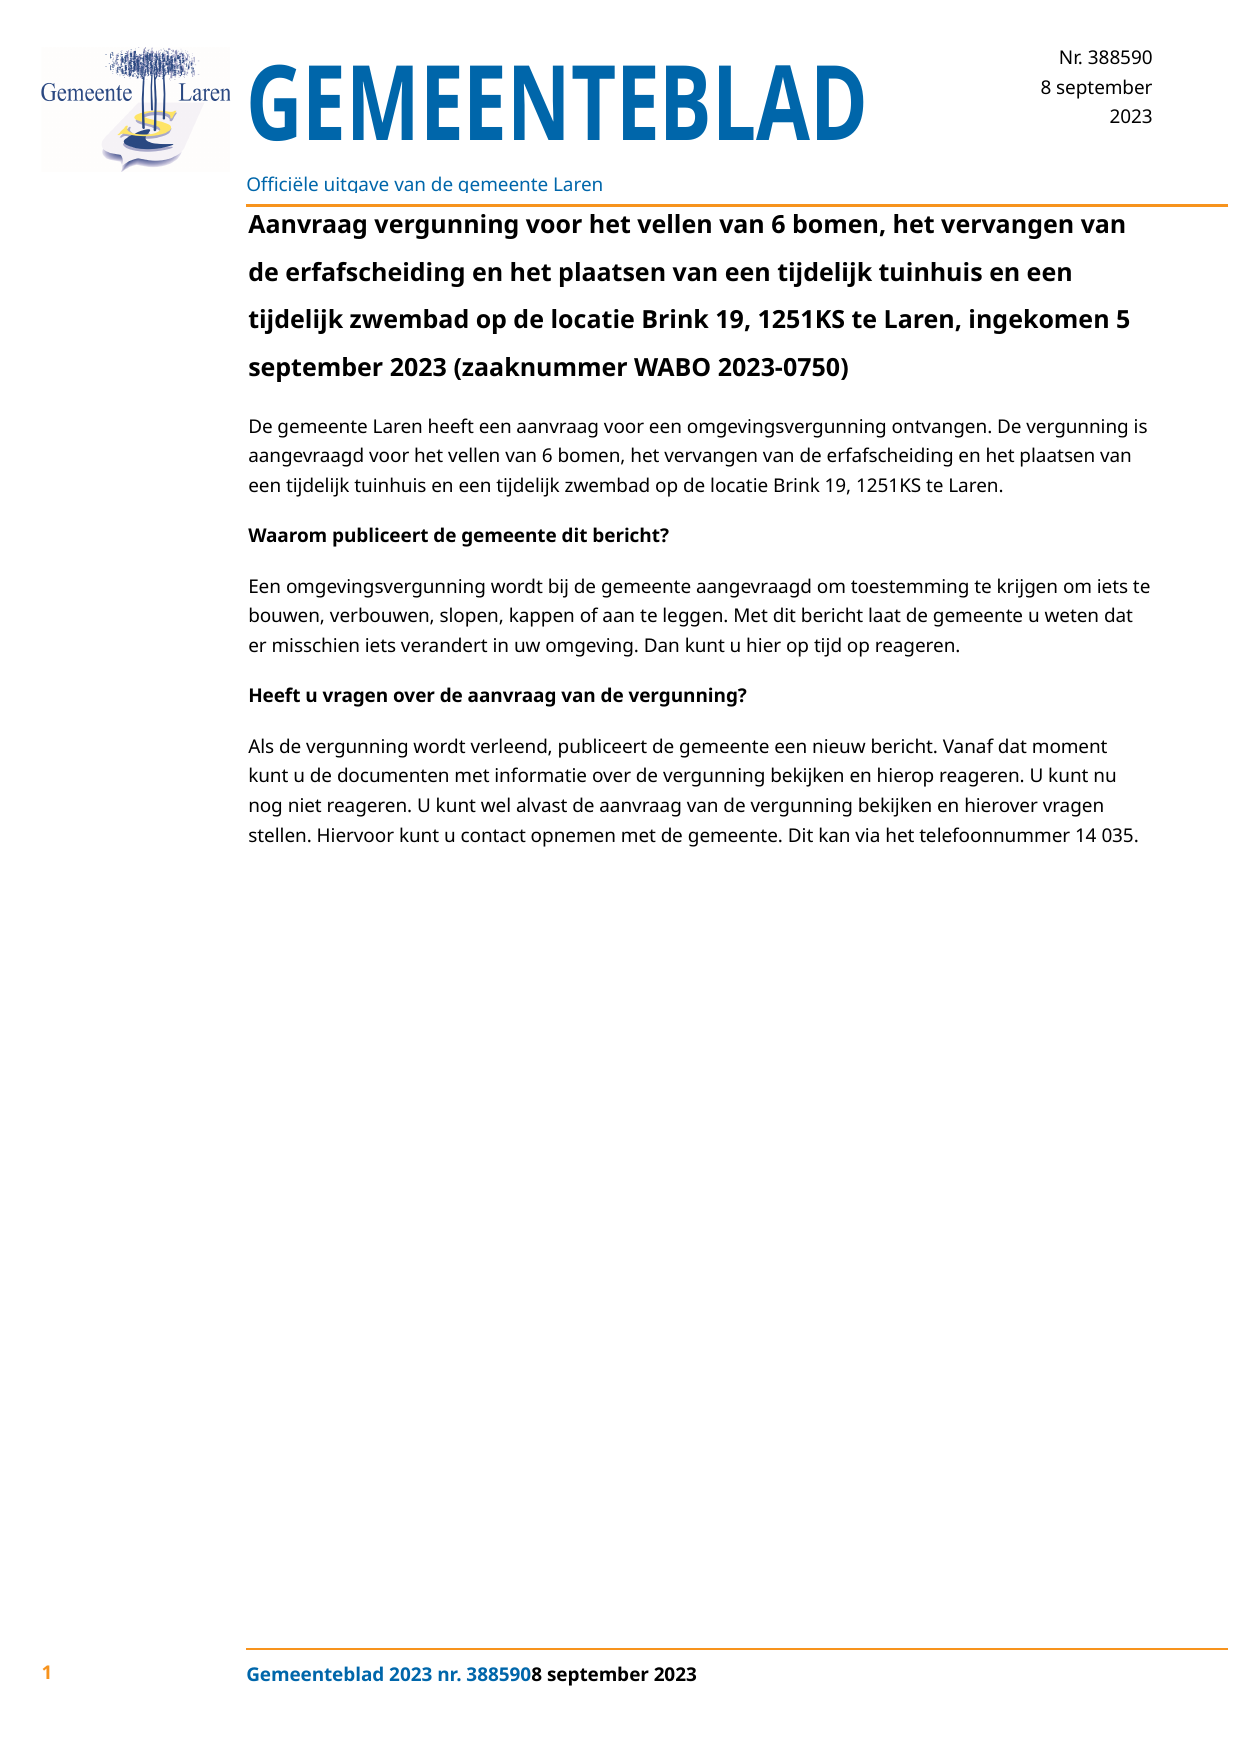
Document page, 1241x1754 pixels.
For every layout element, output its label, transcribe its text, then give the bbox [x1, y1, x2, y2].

text De gemeente Laren heeft een aanvraag voor een omgevingsvergunning ontvangen. De vergunning is aangevraagd voor het vellen van 6 bomen, het vervangen van de erfafscheiding en het plaatsen van een tijdelijk tuinhuis en een tijdelijk zwembad op de locatie Brink 19, 1251KS te Laren. [248, 413, 1152, 498]
text Als de vergunning wordt verleend, publiceert de gemeente een nieuw bericht. Vanaf dat moment kunt u de documenten met informatie over de vergunning bekijken en hierop reageren. U kunt nu nog niet reageren. U kunt wel alvast de aanvraag van de vergunning bekijken en hierover vragen stellen. Hiervoor kunt u contact opnemen met de gemeente. Dit kan via het telefoonnummer 14 035. [248, 733, 1152, 848]
picture [41, 47, 231, 172]
text Heeft u vragen over de aanvraag van de vergunning? [248, 683, 1152, 708]
text Aanvraag vergunning voor het vellen van 6 bomen, het vervangen van de erfafscheiding en het plaatsen van een tijdelijk tuinhuis en een tijdelijk zwembad op de locatie Brink 19, 1251KS te Laren, ingekomen 5 september 2023 (zaaknummer WABO 2023-0750) [248, 207, 1152, 384]
text Een omgevingsvergunning wordt bij de gemeente aangevraagd om toestemming te krijgen om iets te bouwen, verbouwen, slopen, kappen of aan te leggen. Met dit bericht laat de gemeente u weten dat er misschien iets verandert in uw omgeving. Dan kunt u hier op tijd op reageren. [248, 573, 1152, 658]
text Waarom publiceert de gemeente dit bericht? [248, 523, 1152, 548]
